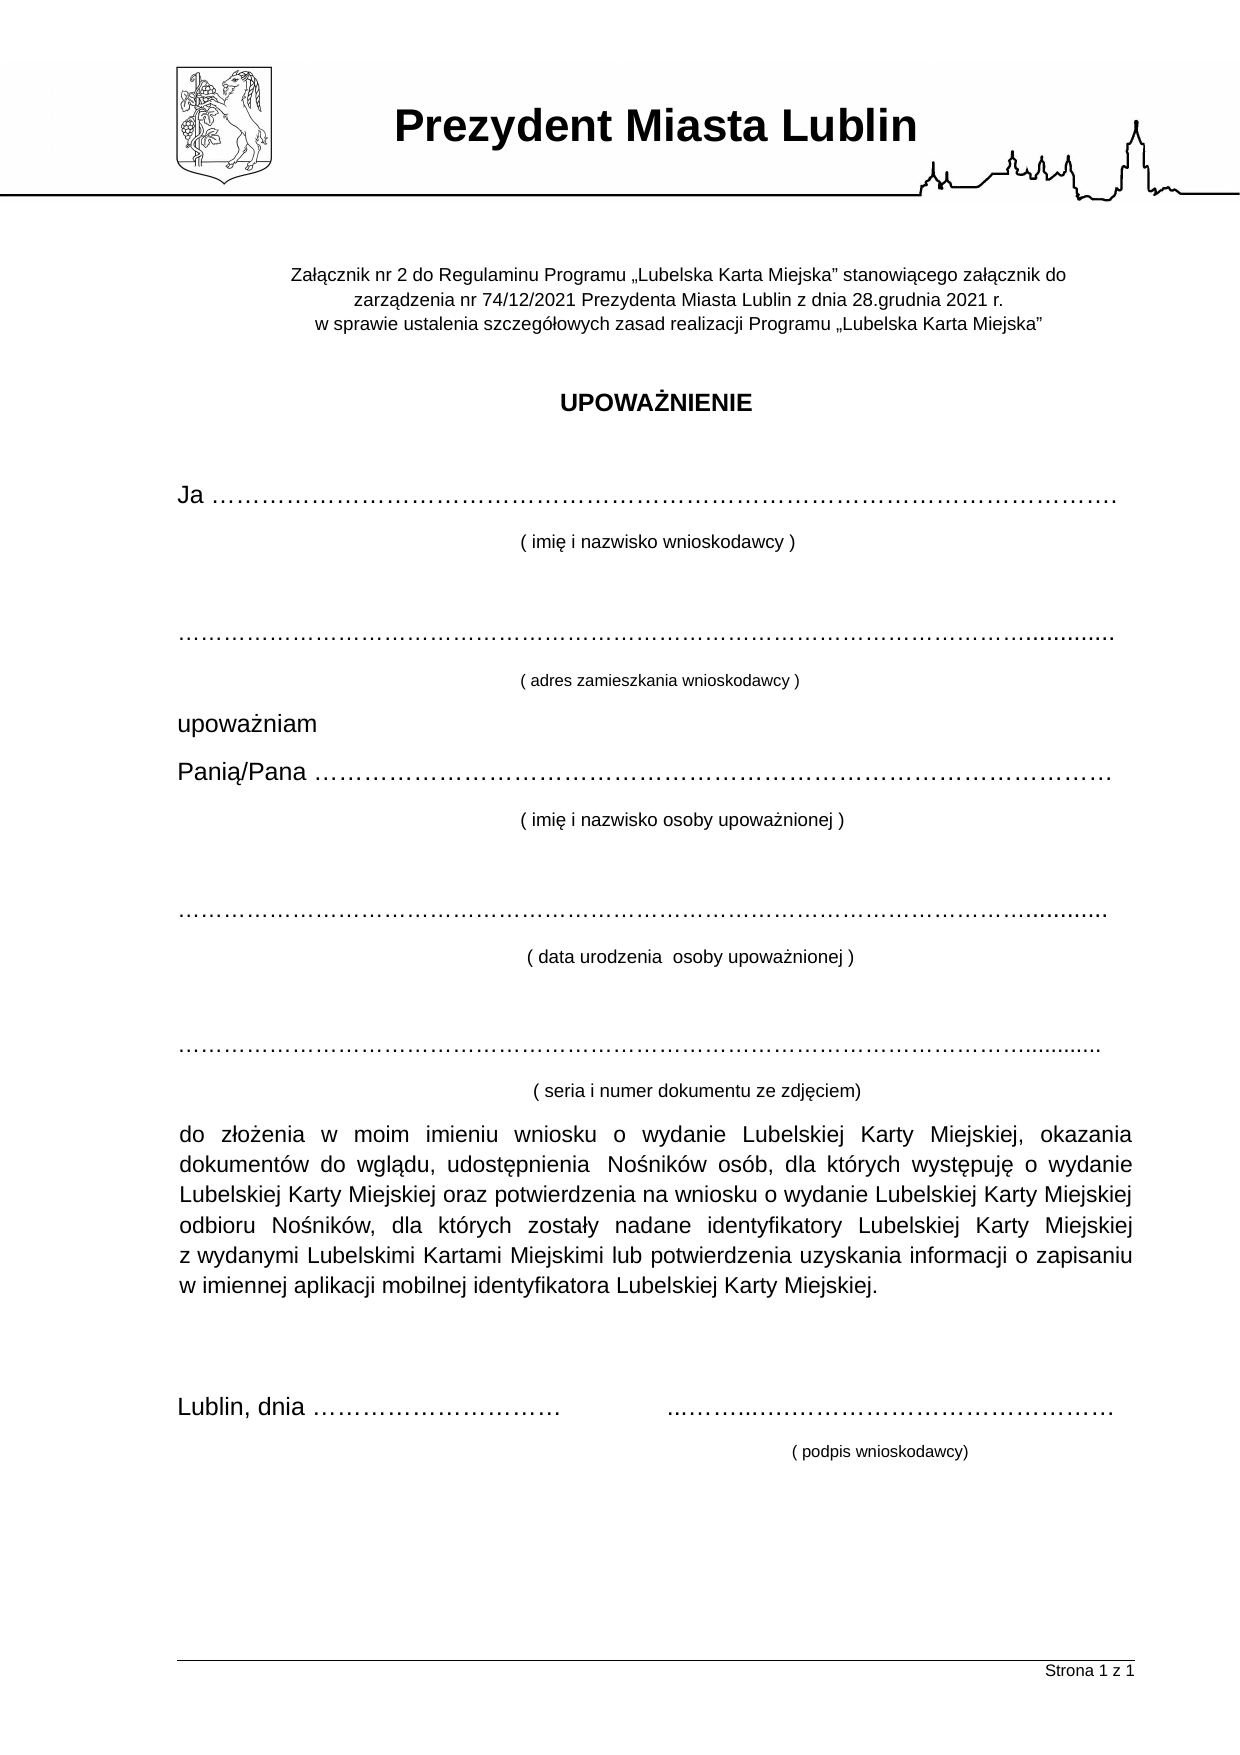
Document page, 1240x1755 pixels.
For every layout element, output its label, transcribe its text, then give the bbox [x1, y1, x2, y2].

text Panią/Pana …………………………………………………………………………………… [177, 757, 1135, 786]
text Lublin, dnia ………………………… ...……...….………………………………… [177, 1392, 1135, 1421]
text UPOWAŻNIENIE [177, 387, 1135, 416]
text ( podpis wnioskodawcy) [177, 1439, 1135, 1461]
text ( imię i nazwisko osoby upoważnionej ) [177, 805, 1135, 831]
text …………………………………………………………………………………………………............ [177, 1031, 1135, 1058]
text ( imię i nazwisko wnioskodawcy ) [177, 527, 1135, 554]
text …………………………………………………………………………………………………............. [177, 617, 1135, 646]
text w sprawie ustalenia szczegółowych zasad realizacji Programu „Lubelska Karta Miejska” [221, 313, 1135, 335]
text ( seria i numer dokumentu ze zdjęciem) [177, 1076, 1135, 1103]
text ( adres zamieszkania wnioskodawcy ) [177, 665, 1135, 691]
text ( data urodzenia osoby upoważnionej ) [177, 942, 1135, 968]
text Załącznik nr 2 do Regulaminu Programu „Lubelska Karta Miejska” stanowiącego załącznik do zarządzenia nr 74/12/2021 Prezydenta Miasta Lublin z dnia 28.grudnia 2021 r. [221, 263, 1135, 310]
text upoważniam [177, 709, 1135, 738]
text …………………………………………………………………………………………………............ [177, 894, 1135, 923]
text Ja ………………………………………………………………………………………………. [177, 480, 1135, 509]
picture [0, 62, 1240, 203]
text do złożenia w moim imieniu wniosku o wydanie Lubelskiej Karty Miejskiej, okazania dokumentów do wglądu, udostępnienia Nośników osób, dla których występuję o wydanie Lubelskiej Karty Miejskiej oraz potwierdzenia na wniosku o wydanie Lubelskiej Karty Miejskiej odbioru Nośników, dla których zostały nadane identyfikatory Lubelskiej Karty Miejskiej z wydanymi Lubelskimi Kartami Miejskimi lub potwierdzenia uzyskania informacji o zapisaniu w imiennej aplikacji mobilnej identyfikatora Lubelskiej Karty Miejskiej. [179, 1121, 1133, 1298]
